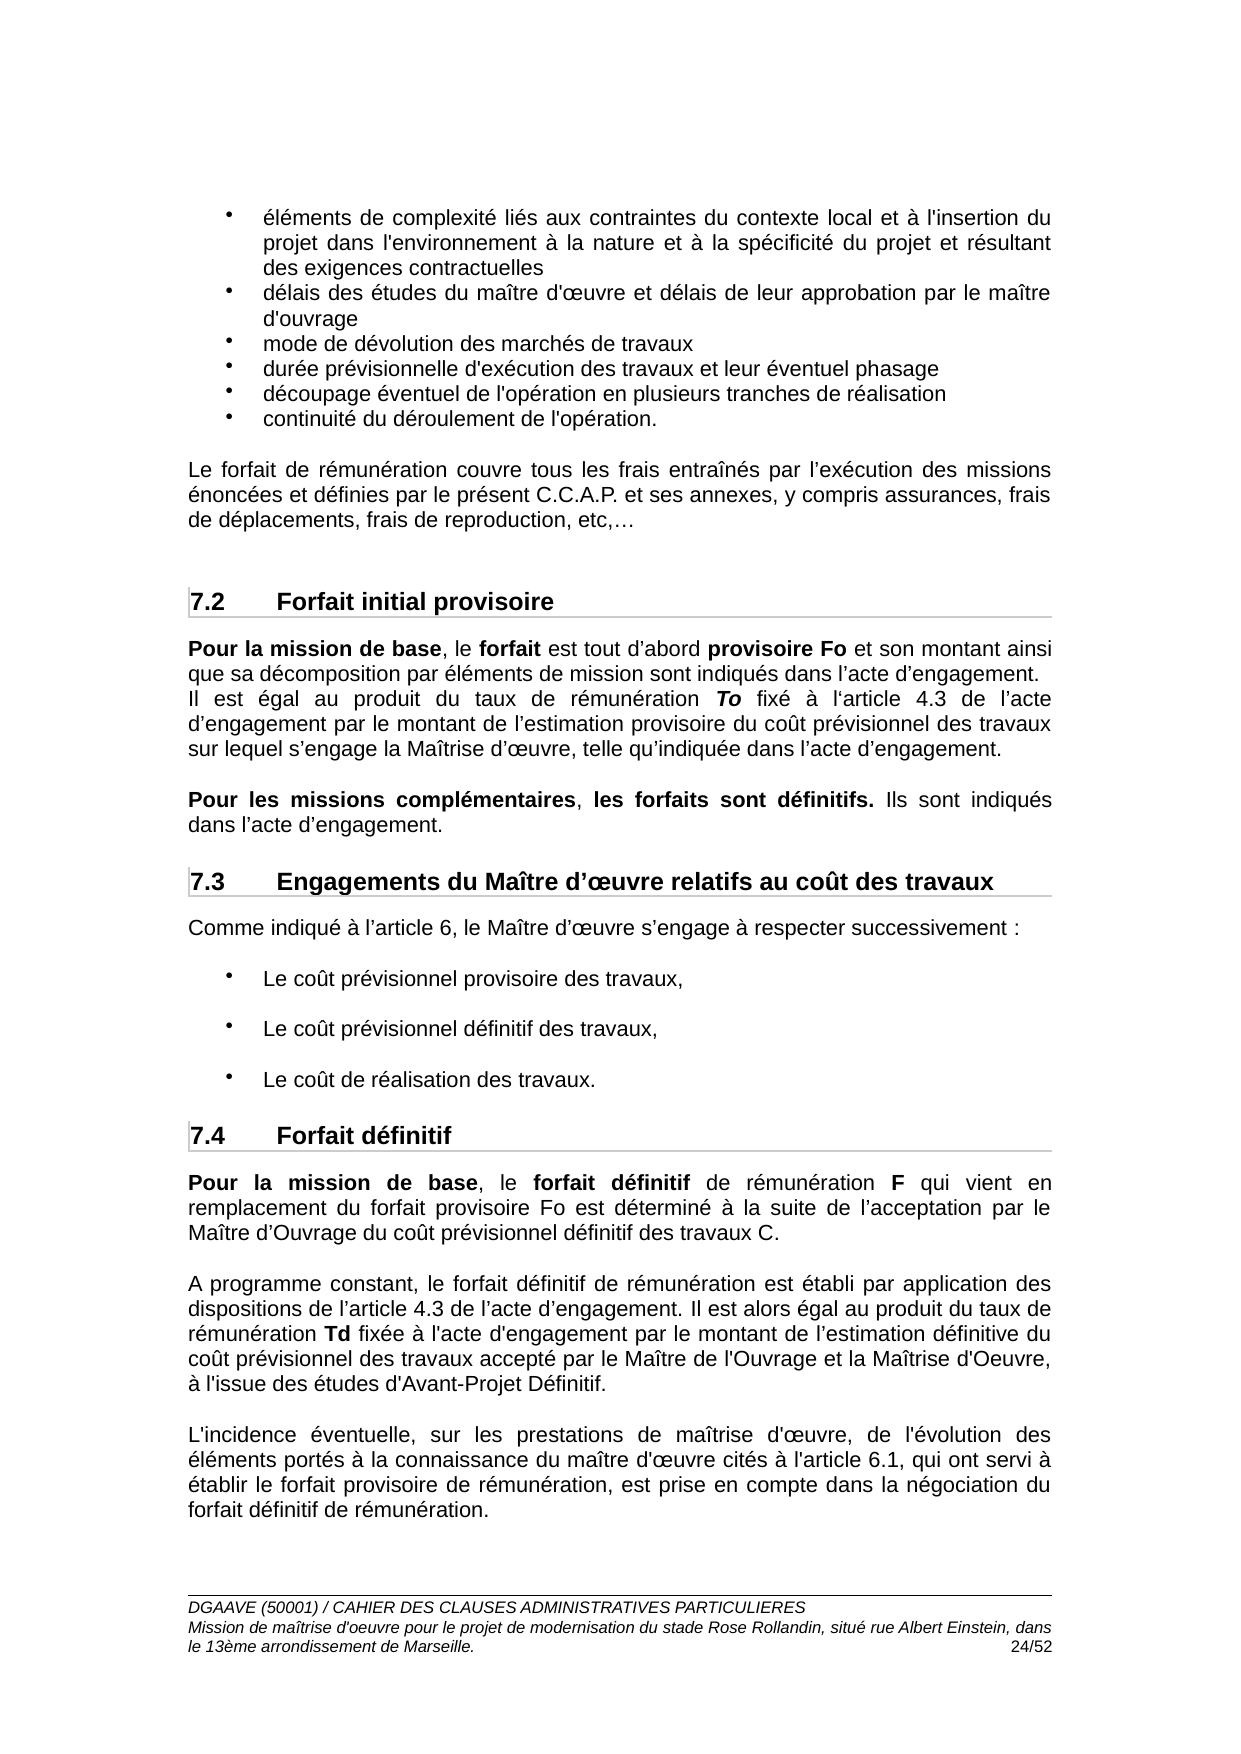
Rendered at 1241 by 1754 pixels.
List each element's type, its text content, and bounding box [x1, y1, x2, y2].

list Le coût de réalisation des travaux. [225, 1066, 1052, 1092]
list mode de dévolution des marchés de travaux [225, 331, 1052, 356]
subtitle Forfait initial provisoire [190, 587, 1052, 616]
text A programme constant, le forfait définitif de rémunération est établi par application des dispositions de l’article 4.3 de l’acte d’engagement. Il est alors égal au produit du taux de rémunération Td fixée à l'acte d'engagement par le montant de l’estimation définitive du coût prévisionnel des travaux accepté par le Maître de l'Ouvrage et la Maîtrise d'Oeuvre, à l'issue des études d'Avant-Projet Définitif. [188, 1271, 1052, 1397]
list découpage éventuel de l'opération en plusieurs tranches de réalisation [225, 381, 1052, 406]
list éléments de complexité liés aux contraintes du contexte local et à l'insertion du projet dans l'environnement à la nature et à la spécificité du projet et résultant des exigences contractuelles [225, 204, 1052, 280]
text Pour la mission de base, le forfait est tout d’abord provisoire Fo et son montant ainsi que sa décomposition par éléments de mission sont indiqués dans l’acte d’engagement. [188, 636, 1052, 686]
subtitle Engagements du Maître d’œuvre relatifs au coût des travaux [190, 867, 1052, 895]
list Le coût prévisionnel provisoire des travaux, [225, 966, 1052, 991]
text L'incidence éventuelle, sur les prestations de maîtrise d'œuvre, de l'évolution des éléments portés à la connaissance du maître d'œuvre cités à l'article 6.1, qui ont servi à établir le forfait provisoire de rémunération, est prise en compte dans la négociation du forfait définitif de rémunération. [188, 1422, 1052, 1523]
text Le forfait de rémunération couvre tous les frais entraînés par l’exécution des missions énoncées et définies par le présent C.C.A.P. et ses annexes, y compris assurances, frais de déplacements, frais de reproduction, etc,… [188, 457, 1052, 532]
text Pour les missions complémentaires, les forfaits sont définitifs. Ils sont indiqués dans l’acte d’engagement. [188, 787, 1052, 837]
list continuité du déroulement de l'opération. [225, 406, 1052, 431]
subtitle Forfait définitif [190, 1121, 1052, 1150]
text Comme indiqué à l’article 6, le Maître d’œuvre s’engage à respecter successivement : [188, 915, 1052, 940]
list Le coût prévisionnel définitif des travaux, [225, 1016, 1052, 1041]
text Pour la mission de base, le forfait définitif de rémunération F qui vient en remplacement du forfait provisoire Fo est déterminé à la suite de l’acceptation par le Maître d’Ouvrage du coût prévisionnel définitif des travaux C. [188, 1170, 1052, 1245]
list délais des études du maître d'œuvre et délais de leur approbation par le maître d'ouvrage [225, 280, 1052, 331]
list durée prévisionnelle d'exécution des travaux et leur éventuel phasage [225, 356, 1052, 381]
text Il est égal au produit du taux de rémunération To fixé à l‘article 4.3 de l’acte d’engagement par le montant de l’estimation provisoire du coût prévisionnel des travaux sur lequel s’engage la Maîtrise d’œuvre, telle qu’indiquée dans l’acte d’engagement. [188, 686, 1052, 762]
